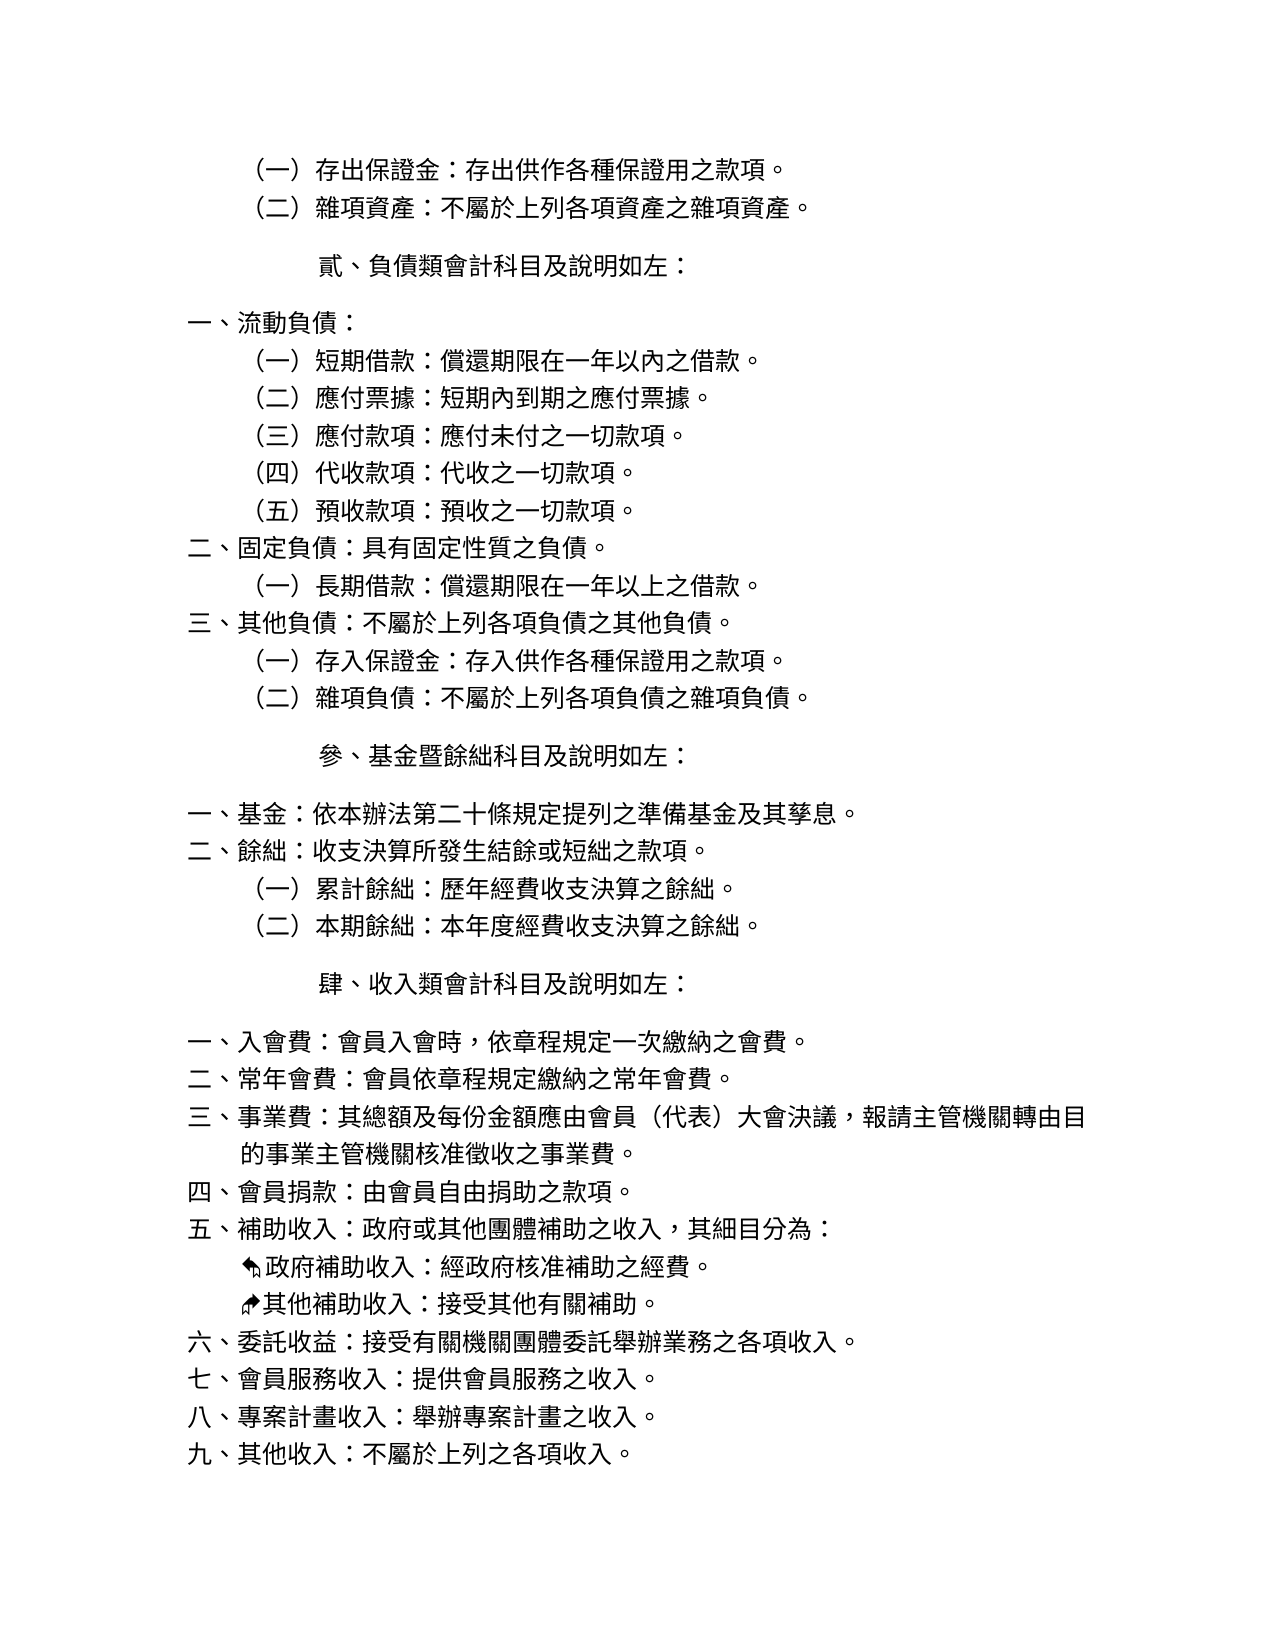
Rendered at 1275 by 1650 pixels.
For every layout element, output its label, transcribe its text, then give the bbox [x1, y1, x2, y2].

text 五、補助收入：政府或其他團體補助之收入，其細目分為： [187, 1209, 1088, 1247]
text （一）存入保證金：存入供作各種保證用之款項。 [240, 641, 1088, 678]
text 九、其他收入：不屬於上列之各項收入。 [187, 1434, 1088, 1472]
text （一）存出保證金：存出供作各種保證用之款項。 [240, 150, 1088, 187]
text （一）長期借款：償還期限在一年以上之借款。 [240, 566, 1088, 603]
text （一）累計餘絀：歷年經費收支決算之餘絀。 [240, 869, 1088, 906]
text （二）應付票據：短期內到期之應付票據。 [240, 378, 1088, 416]
text 一、入會費：會員入會時，依章程規定一次繳納之會費。 [187, 1022, 1088, 1059]
text 政府補助收入：經政府核准補助之經費。 [240, 1247, 1088, 1284]
text 貳、負債類會計科目及說明如左： [318, 245, 1088, 283]
text 一、流動負債： [187, 303, 1088, 341]
text （五）預收款項：預收之一切款項。 [240, 491, 1088, 528]
text 八、專案計畫收入：舉辦專案計畫之收入。 [187, 1397, 1088, 1434]
text 三、其他負債：不屬於上列各項負債之其他負債。 [187, 603, 1088, 641]
text （一）短期借款：償還期限在一年以內之借款。 [240, 341, 1088, 378]
text 二、固定負債：具有固定性質之負債。 [187, 528, 1088, 566]
text 二、常年會費：會員依章程規定繳納之常年會費。 [187, 1059, 1088, 1097]
text （三）應付款項：應付未付之一切款項。 [240, 416, 1088, 453]
text 一、基金：依本辦法第二十條規定提列之準備基金及其孳息。 [187, 794, 1088, 831]
text 四、會員捐款：由會員自由捐助之款項。 [187, 1172, 1088, 1209]
text （二）雜項負債：不屬於上列各項負債之雜項負債。 [240, 678, 1088, 716]
text 肆、收入類會計科目及說明如左： [318, 964, 1088, 1002]
text 參、基金暨餘絀科目及說明如左： [318, 736, 1088, 773]
text 三、事業費：其總額及每份金額應由會員（代表）大會決議，報請主管機關轉由目的事業主管機關核准徵收之事業費。 [187, 1097, 1088, 1172]
text 六、委託收益：接受有關機關團體委託舉辦業務之各項收入。 [187, 1322, 1088, 1359]
text 七、會員服務收入：提供會員服務之收入。 [187, 1359, 1088, 1397]
text 二、餘絀：收支決算所發生結餘或短絀之款項。 [187, 831, 1088, 869]
text （二）本期餘絀：本年度經費收支決算之餘絀。 [240, 906, 1088, 944]
text 其他補助收入：接受其他有關補助。 [240, 1284, 1088, 1322]
text （二）雜項資產：不屬於上列各項資產之雜項資產。 [240, 187, 1088, 225]
text （四）代收款項：代收之一切款項。 [240, 453, 1088, 491]
